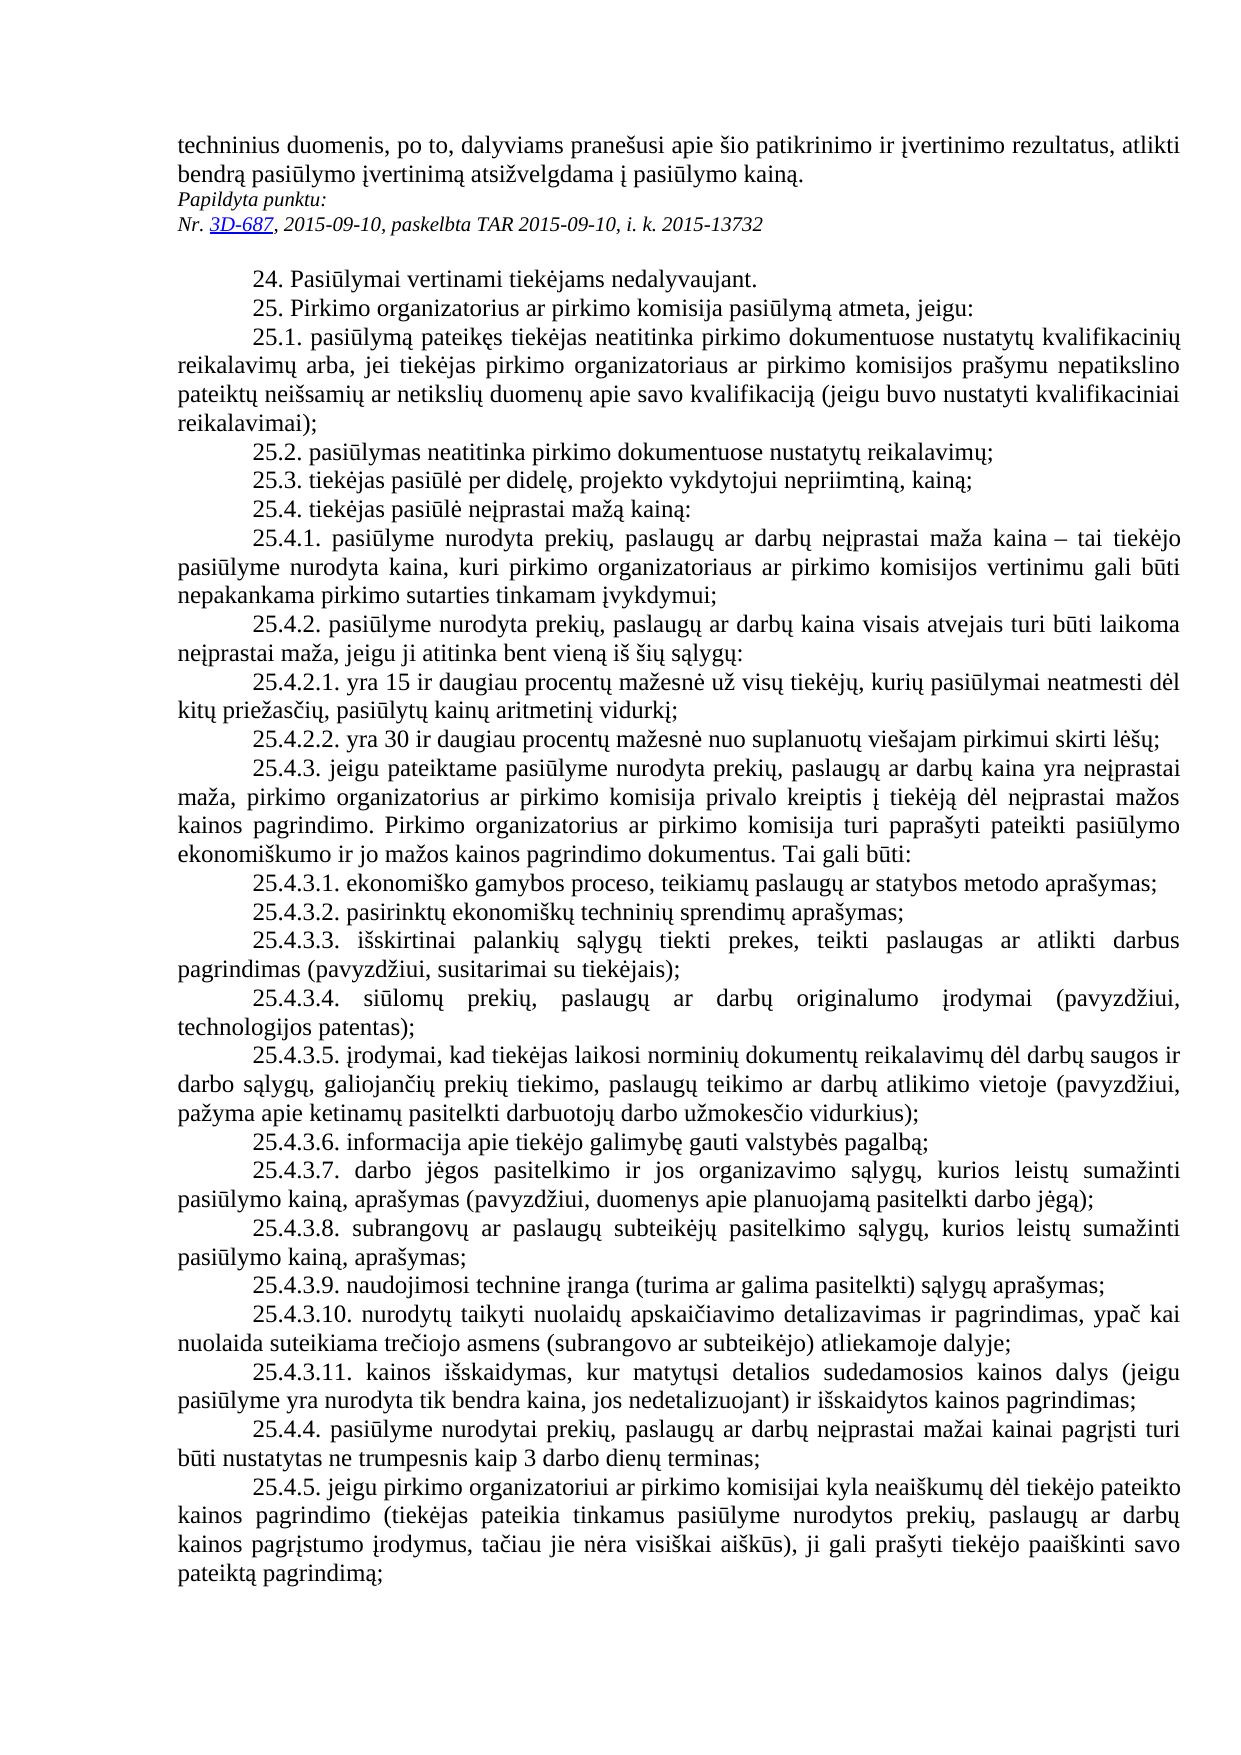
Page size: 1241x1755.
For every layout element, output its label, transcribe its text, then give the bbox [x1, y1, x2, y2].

text 25.4.2.1. yra 15 ir daugiau procentų mažesnė už visų tiekėjų, kurių pasiūlymai neatmesti dėl kitų priežasčių, pasiūlytų kainų aritmetinį vidurkį; [177, 667, 1181, 724]
text 25.4.3.5. įrodymai, kad tiekėjas laikosi norminių dokumentų reikalavimų dėl darbų saugos ir darbo sąlygų, galiojančių prekių tiekimo, paslaugų teikimo ar darbų atlikimo vietoje (pavyzdžiui, pažyma apie ketinamų pasitelkti darbuotojų darbo užmokesčio vidurkius); [177, 1041, 1181, 1127]
text 25.4. tiekėjas pasiūlė neįprastai mažą kainą: [177, 494, 1181, 523]
text 25.4.3.8. subrangovų ar paslaugų subteikėjų pasitelkimo sąlygų, kurios leistų sumažinti pasiūlymo kainą, aprašymas; [177, 1213, 1181, 1271]
text 25.4.3.11. kainos išskaidymas, kur matytųsi detalios sudedamosios kainos dalys (jeigu pasiūlyme yra nurodyta tik bendra kaina, jos nedetalizuojant) ir išskaidytos kainos pagrindimas; [177, 1357, 1181, 1414]
text 25.4.3.1. ekonomiško gamybos proceso, teikiamų paslaugų ar statybos metodo aprašymas; [177, 868, 1181, 897]
text 25.4.3.7. darbo jėgos pasitelkimo ir jos organizavimo sąlygų, kurios leistų sumažinti pasiūlymo kainą, aprašymas (pavyzdžiui, duomenys apie planuojamą pasitelkti darbo jėgą); [177, 1156, 1181, 1213]
text 25.4.3.2. pasirinktų ekonomiškų techninių sprendimų aprašymas; [177, 897, 1181, 926]
text 25.3. tiekėjas pasiūlė per didelę, projekto vykdytojui nepriimtiną, kainą; [177, 466, 1181, 494]
text 25.4.3.9. naudojimosi technine įranga (turima ar galima pasitelkti) sąlygų aprašymas; [177, 1271, 1181, 1299]
text 25.4.2.2. yra 30 ir daugiau procentų mažesnė nuo suplanuotų viešajam pirkimui skirti lėšų; [177, 724, 1181, 753]
text Nr. 3D-687, 2015-09-10, paskelbta TAR 2015-09-10, i. k. 2015-13732 [177, 211, 1181, 236]
text 25.4.3.3. išskirtinai palankių sąlygų tiekti prekes, teikti paslaugas ar atlikti darbus pagrindimas (pavyzdžiui, susitarimai su tiekėjais); [177, 926, 1181, 983]
text 25.4.3.10. nurodytų taikyti nuolaidų apskaičiavimo detalizavimas ir pagrindimas, ypač kai nuolaida suteikiama trečiojo asmens (subrangovo ar subteikėjo) atliekamoje dalyje; [177, 1299, 1181, 1357]
text techninius duomenis, po to, dalyviams pranešusi apie šio patikrinimo ir įvertinimo rezultatus, atlikti bendrą pasiūlymo įvertinimą atsižvelgdama į pasiūlymo kainą. [177, 130, 1181, 187]
text 25.4.3.4. siūlomų prekių, paslaugų ar darbų originalumo įrodymai (pavyzdžiui, technologijos patentas); [177, 983, 1181, 1041]
text 25.4.1. pasiūlyme nurodyta prekių, paslaugų ar darbų neįprastai maža kaina – tai tiekėjo pasiūlyme nurodyta kaina, kuri pirkimo organizatoriaus ar pirkimo komisijos vertinimu gali būti nepakankama pirkimo sutarties tinkamam įvykdymui; [177, 523, 1181, 609]
text 25. Pirkimo organizatorius ar pirkimo komisija pasiūlymą atmeta, jeigu: [177, 293, 1181, 322]
text 25.4.5. jeigu pirkimo organizatoriui ar pirkimo komisijai kyla neaiškumų dėl tiekėjo pateikto kainos pagrindimo (tiekėjas pateikia tinkamus pasiūlyme nurodytos prekių, paslaugų ar darbų kainos pagrįstumo įrodymus, tačiau jie nėra visiškai aiškūs), ji gali prašyti tiekėjo paaiškinti savo pateiktą pagrindimą; [177, 1472, 1181, 1587]
text 25.4.4. pasiūlyme nurodytai prekių, paslaugų ar darbų neįprastai mažai kainai pagrįsti turi būti nustatytas ne trumpesnis kaip 3 darbo dienų terminas; [177, 1414, 1181, 1472]
text 25.2. pasiūlymas neatitinka pirkimo dokumentuose nustatytų reikalavimų; [177, 437, 1181, 466]
text 25.4.3.6. informacija apie tiekėjo galimybę gauti valstybės pagalbą; [177, 1127, 1181, 1156]
text 25.1. pasiūlymą pateikęs tiekėjas neatitinka pirkimo dokumentuose nustatytų kvalifikacinių reikalavimų arba, jei tiekėjas pirkimo organizatoriaus ar pirkimo komisijos prašymu nepatikslino pateiktų neišsamių ar netikslių duomenų apie savo kvalifikaciją (jeigu buvo nustatyti kvalifikaciniai reikalavimai); [177, 322, 1181, 437]
text Papildyta punktu: [177, 187, 1181, 211]
text 25.4.2. pasiūlyme nurodyta prekių, paslaugų ar darbų kaina visais atvejais turi būti laikoma neįprastai maža, jeigu ji atitinka bent vieną iš šių sąlygų: [177, 609, 1181, 667]
text 25.4.3. jeigu pateiktame pasiūlyme nurodyta prekių, paslaugų ar darbų kaina yra neįprastai maža, pirkimo organizatorius ar pirkimo komisija privalo kreiptis į tiekėją dėl neįprastai mažos kainos pagrindimo. Pirkimo organizatorius ar pirkimo komisija turi paprašyti pateikti pasiūlymo ekonomiškumo ir jo mažos kainos pagrindimo dokumentus. Tai gali būti: [177, 753, 1181, 868]
text 24. Pasiūlymai vertinami tiekėjams nedalyvaujant. [177, 264, 1181, 293]
